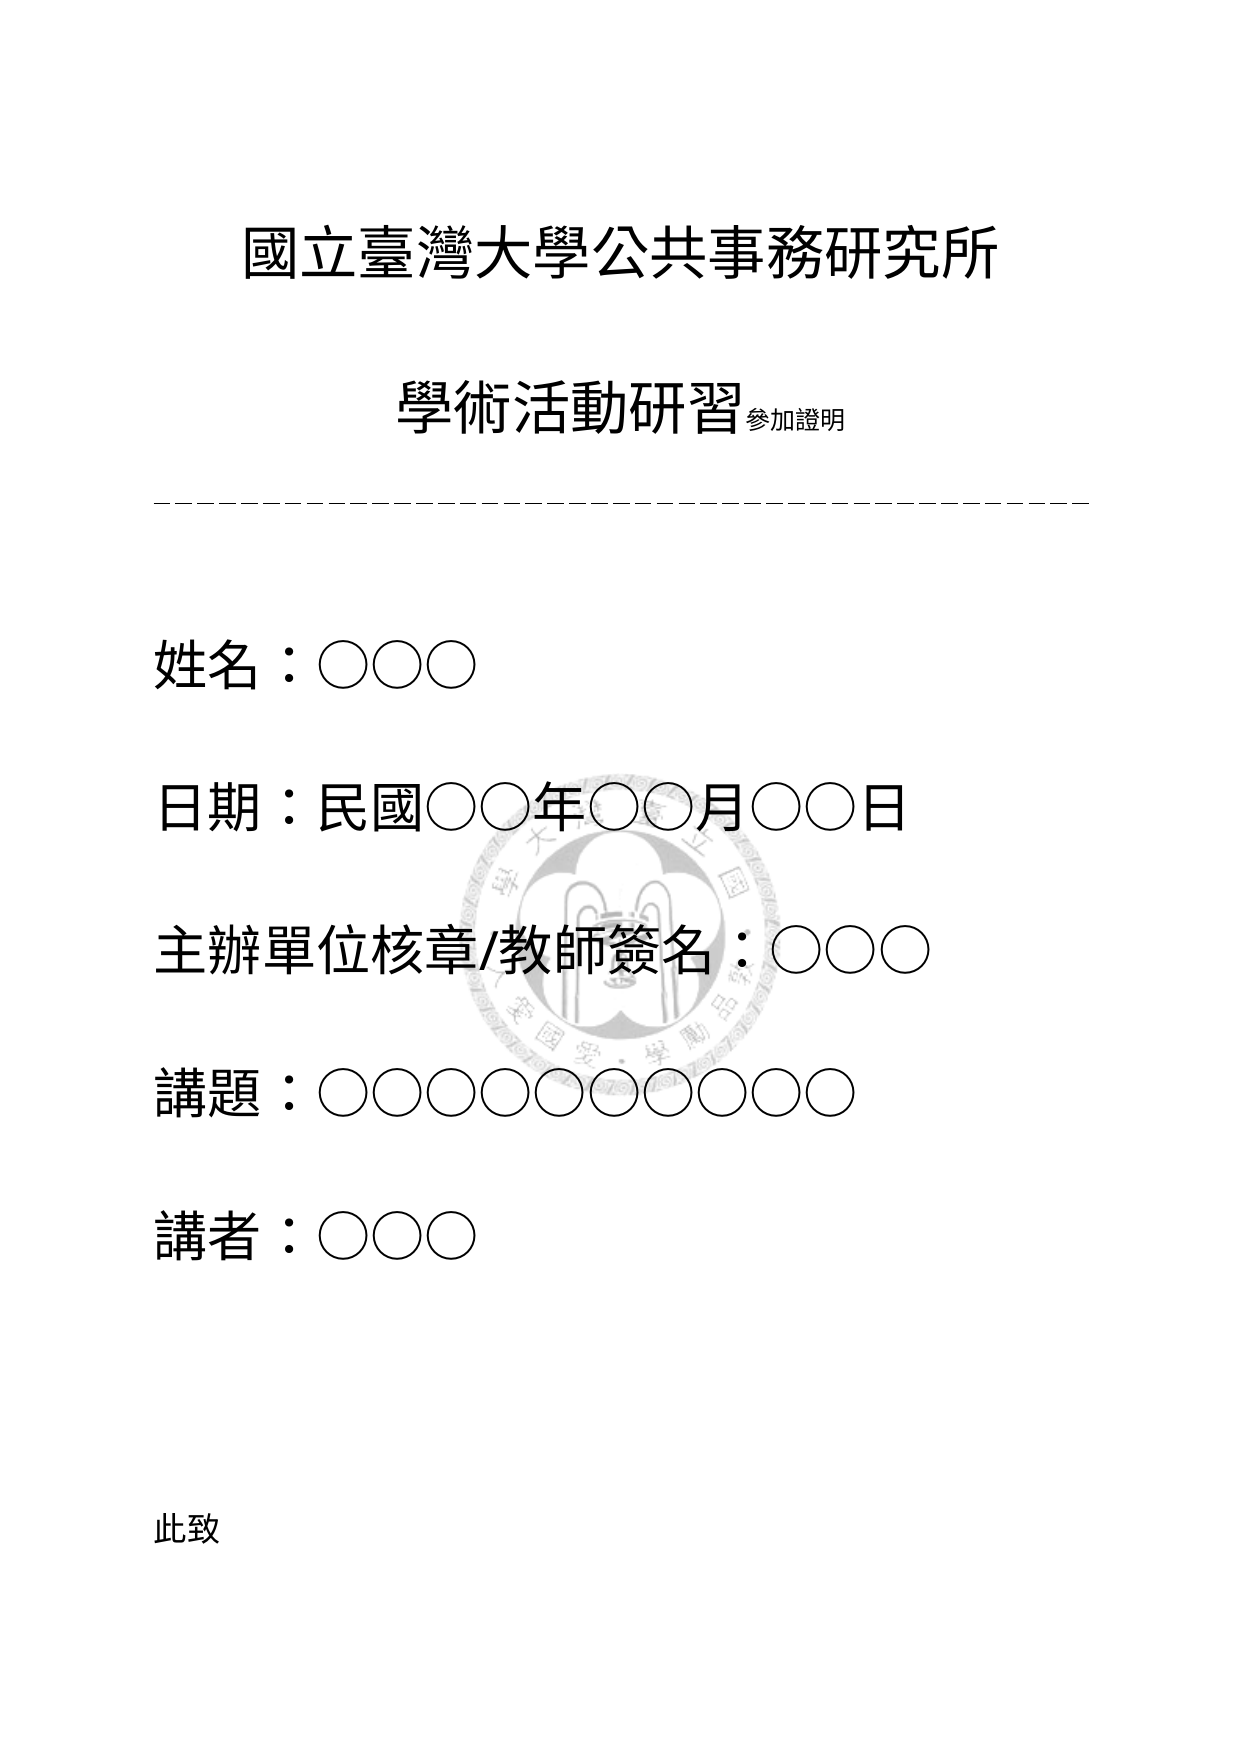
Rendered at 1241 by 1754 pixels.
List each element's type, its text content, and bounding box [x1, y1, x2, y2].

text 主辦單位核章/教師簽名：○○○ [782, 891, 1087, 1003]
text 講題：○○○○○○○○○○ [153, 1034, 1087, 1147]
text 姓名：○○○ [153, 605, 1087, 718]
text 主辦單位核章/教師簽名：○○○ [782, 927, 818, 972]
text 講者：○○○ [153, 1177, 1087, 1289]
text 此致 [153, 1490, 1087, 1565]
text 主辦單位核章/教師簽名：○○○ [153, 891, 458, 1003]
text 日期：民國○○年○○月○○日 [153, 748, 1087, 861]
text 學術活動研習參加證明 [153, 348, 1087, 460]
text 國立臺灣大學公共事務研究所 [153, 193, 1087, 306]
table_header [154, 503, 1089, 586]
